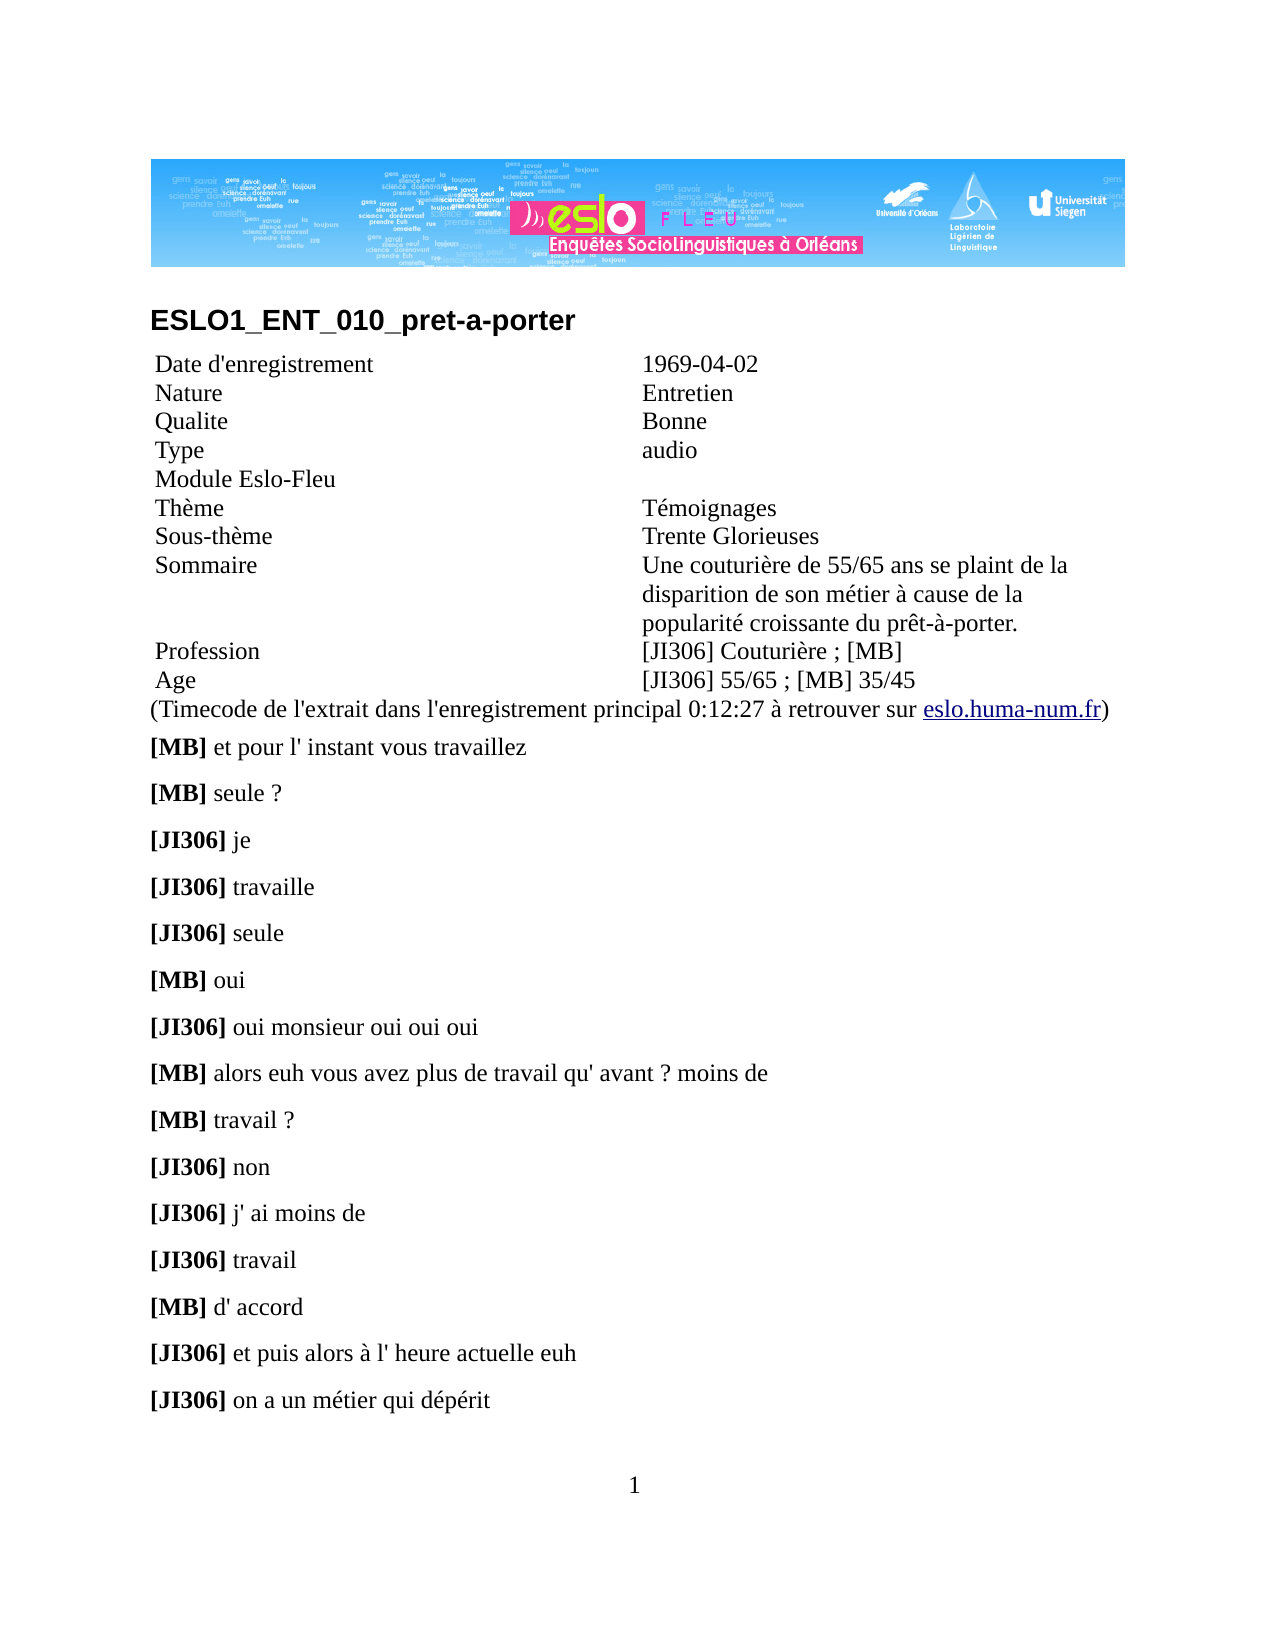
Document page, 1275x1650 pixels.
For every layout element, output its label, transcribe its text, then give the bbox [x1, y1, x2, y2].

text [JI306] et puis alors à l' heure actuelle euh [150, 1338, 1125, 1367]
text (Timecode de l'extrait dans l'enregistrement principal 0:12:27 à retrouver sur eslo.huma-num.fr) [150, 694, 1125, 723]
table_cell Age [150, 665, 637, 694]
table_cell audio [638, 435, 1125, 464]
text [JI306] j' ai moins de [150, 1198, 1125, 1227]
table_cell Profession [150, 636, 637, 665]
table_cell [JI306] 55/65 ; [MB] 35/45 [638, 665, 1125, 694]
text [JI306] oui monsieur oui oui oui [150, 1012, 1125, 1040]
text [JI306] seule [150, 918, 1125, 947]
text [JI306] travail [150, 1245, 1125, 1274]
table_cell Sous-thème [150, 521, 637, 550]
table_cell [JI306] Couturière ; [MB] [638, 636, 1125, 665]
table_cell Témoignages [638, 493, 1125, 521]
table_cell Entretien [638, 378, 1125, 406]
table_cell Type [150, 435, 637, 464]
subtitle ESLO1_ENT_010_pret-a-porter [150, 303, 1125, 336]
text [JI306] travaille [150, 872, 1125, 900]
table_cell Trente Glorieuses [638, 521, 1125, 550]
table_header 1969-04-02 [638, 349, 1125, 378]
picture [150, 158, 1125, 269]
text [JI306] je [150, 825, 1125, 854]
table_cell Qualite [150, 406, 637, 435]
table_header Date d'enregistrement [150, 349, 637, 378]
table_cell Sommaire [150, 550, 637, 636]
table_cell Nature [150, 378, 637, 406]
table_cell Une couturière de 55/65 ans se plaint de la disparition de son métier à cause de la popularité croissante du prêt-à-porter. [638, 550, 1125, 636]
table_cell Module Eslo-Fleu [150, 464, 637, 493]
text [MB] travail ? [150, 1105, 1125, 1134]
text [MB] et pour l' instant vous travaillez [150, 732, 1125, 760]
table_cell Bonne [638, 406, 1125, 435]
text [MB] alors euh vous avez plus de travail qu' avant ? moins de [150, 1058, 1125, 1087]
table_cell Thème [150, 493, 637, 521]
text [JI306] on a un métier qui dépérit [150, 1385, 1125, 1414]
text [MB] seule ? [150, 778, 1125, 807]
text [MB] d' accord [150, 1292, 1125, 1320]
table_cell [638, 464, 1125, 493]
text [MB] oui [150, 965, 1125, 994]
text [JI306] non [150, 1152, 1125, 1180]
